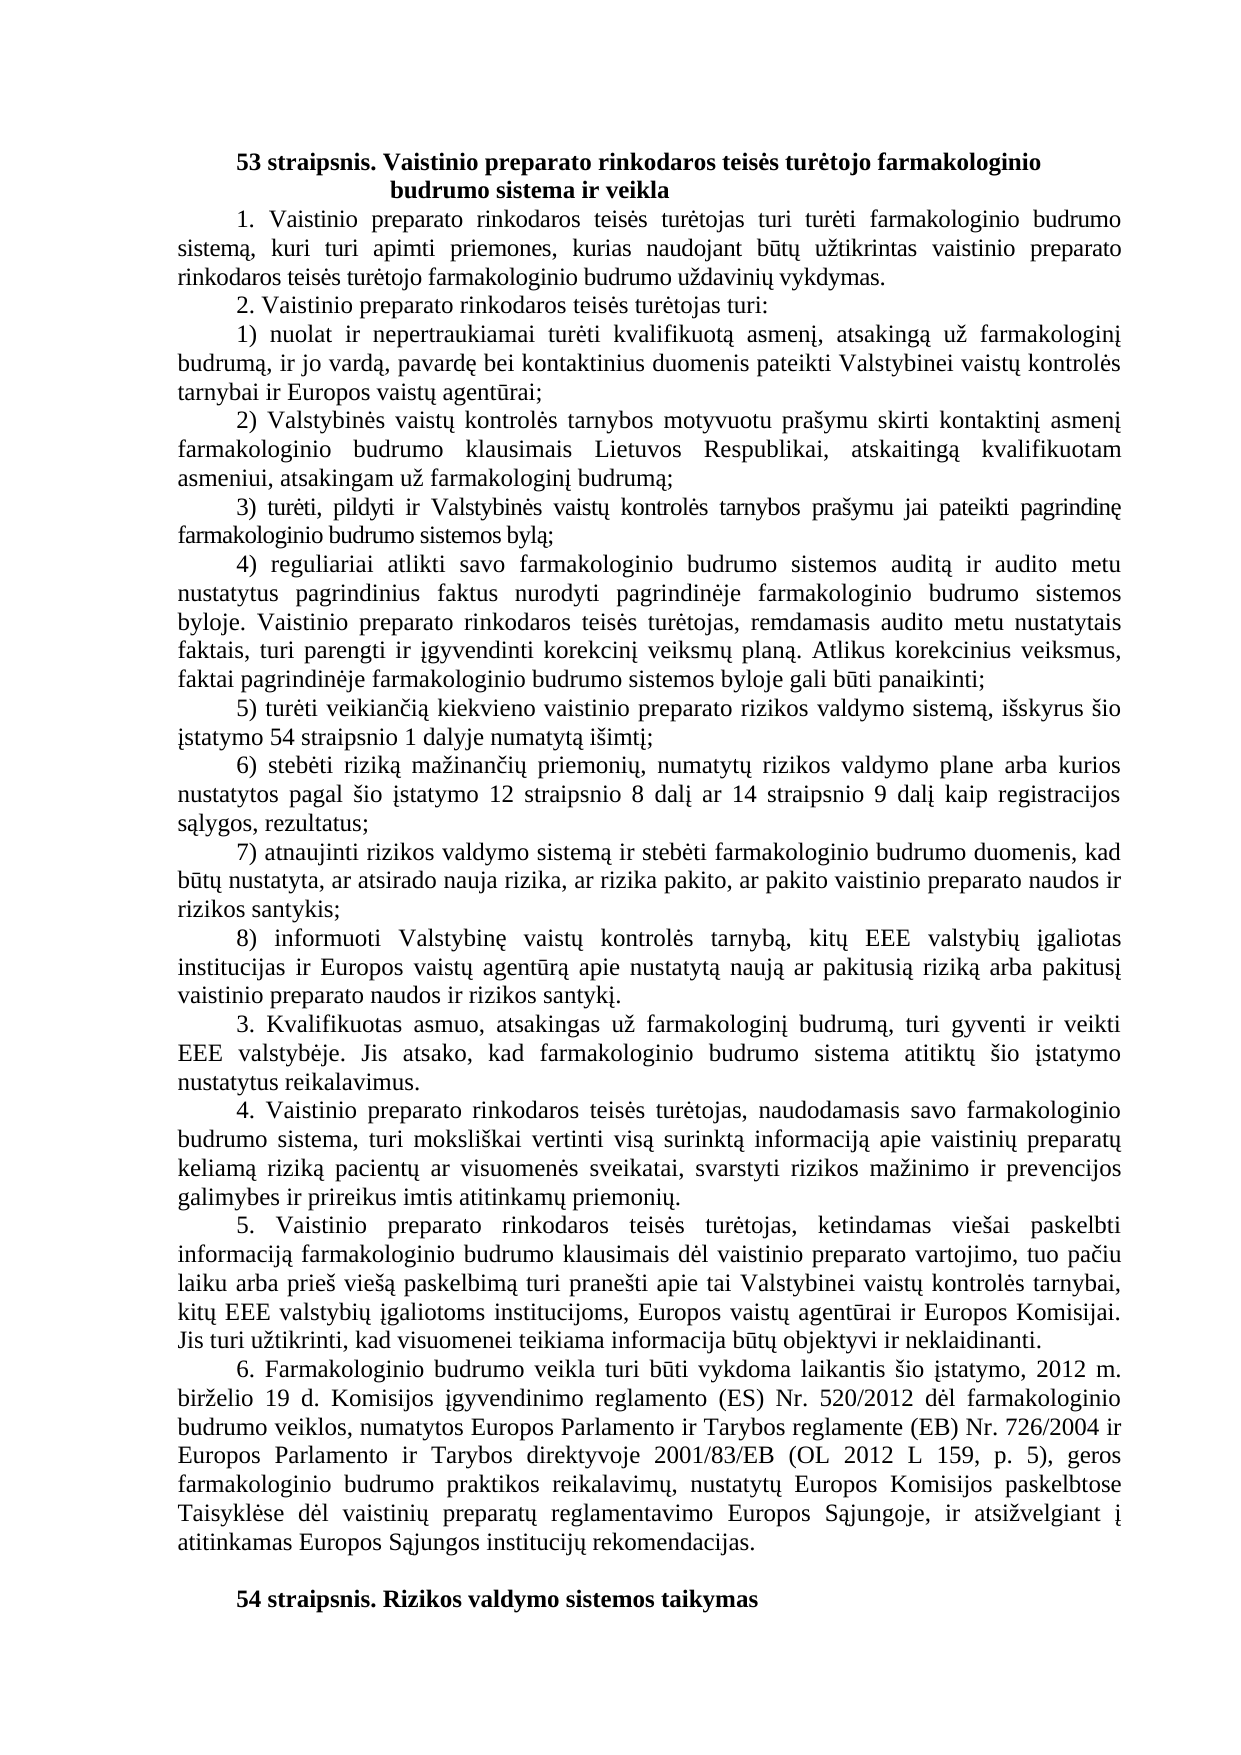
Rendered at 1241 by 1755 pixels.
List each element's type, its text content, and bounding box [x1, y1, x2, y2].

text 6. Farmakologinio budrumo veikla turi būti vykdoma laikantis šio įstatymo, 2012 m. birželio 19 d. Komisijos įgyvendinimo reglamento (ES) Nr. 520/2012 dėl farmakologinio budrumo veiklos, numatytos Europos Parlamento ir Tarybos reglamente (EB) Nr. 726/2004 ir Europos Parlamento ir Tarybos direktyvoje 2001/83/EB (OL 2012 L 159, p. 5), geros farmakologinio budrumo praktikos reikalavimų, nustatytų Europos Komisijos paskelbtose Taisyklėse dėl vaistinių preparatų reglamentavimo Europos Sąjungoje, ir atsižvelgiant į atitinkamas Europos Sąjungos institucijų rekomendacijas. [177, 1354, 1122, 1556]
text 4) reguliariai atlikti savo farmakologinio budrumo sistemos auditą ir audito metu nustatytus pagrindinius faktus nurodyti pagrindinėje farmakologinio budrumo sistemos byloje. Vaistinio preparato rinkodaros teisės turėtojas, remdamasis audito metu nustatytais faktais, turi parengti ir įgyvendinti korekcinį veiksmų planą. Atlikus korekcinius veiksmus, faktai pagrindinėje farmakologinio budrumo sistemos byloje gali būti panaikinti; [177, 549, 1122, 693]
text 4. Vaistinio preparato rinkodaros teisės turėtojas, naudodamasis savo farmakologinio budrumo sistema, turi moksliškai vertinti visą surinktą informaciją apie vaistinių preparatų keliamą riziką pacientų ar visuomenės sveikatai, svarstyti rizikos mažinimo ir prevencijos galimybes ir prireikus imtis atitinkamų priemonių. [177, 1096, 1122, 1211]
text 8) informuoti Valstybinę vaistų kontrolės tarnybą, kitų EEE valstybių įgaliotas institucijas ir Europos vaistų agentūrą apie nustatytą naują ar pakitusią riziką arba pakitusį vaistinio preparato naudos ir rizikos santykį. [177, 923, 1122, 1009]
text 5) turėti veikiančią kiekvieno vaistinio preparato rizikos valdymo sistemą, išskyrus šio įstatymo 54 straipsnio 1 dalyje numatytą išimtį; [177, 693, 1122, 751]
text 1. Vaistinio preparato rinkodaros teisės turėtojas turi turėti farmakologinio budrumo sistemą, kuri turi apimti priemones, kurias naudojant būtų užtikrintas vaistinio preparato rinkodaros teisės turėtojo farmakologinio budrumo uždavinių vykdymas. [177, 204, 1122, 291]
text 2. Vaistinio preparato rinkodaros teisės turėtojas turi: [177, 291, 1122, 319]
text 5. Vaistinio preparato rinkodaros teisės turėtojas, ketindamas viešai paskelbti informaciją farmakologinio budrumo klausimais dėl vaistinio preparato vartojimo, tuo pačiu laiku arba prieš viešą paskelbimą turi pranešti apie tai Valstybinei vaistų kontrolės tarnybai, kitų EEE valstybių įgaliotoms institucijoms, Europos vaistų agentūrai ir Europos Komisijai. Jis turi užtikrinti, kad visuomenei teikiama informacija būtų objektyvi ir neklaidinanti. [177, 1211, 1122, 1354]
text 53 straipsnis. Vaistinio preparato rinkodaros teisės turėtojo farmakologinio budrumo sistema ir veikla [236, 147, 1122, 204]
text 2) Valstybinės vaistų kontrolės tarnybos motyvuotu prašymu skirti kontaktinį asmenį farmakologinio budrumo klausimais Lietuvos Respublikai, atskaitingą kvalifikuotam asmeniui, atsakingam už farmakologinį budrumą; [177, 406, 1122, 492]
text 6) stebėti riziką mažinančių priemonių, numatytų rizikos valdymo plane arba kurios nustatytos pagal šio įstatymo 12 straipsnio 8 dalį ar 14 straipsnio 9 dalį kaip registracijos sąlygos, rezultatus; [177, 751, 1122, 837]
text 54 straipsnis. Rizikos valdymo sistemos taikymas [236, 1584, 1122, 1613]
text 3. Kvalifikuotas asmuo, atsakingas už farmakologinį budrumą, turi gyventi ir veikti EEE valstybėje. Jis atsako, kad farmakologinio budrumo sistema atitiktų šio įstatymo nustatytus reikalavimus. [177, 1009, 1122, 1096]
text 1) nuolat ir nepertraukiamai turėti kvalifikuotą asmenį, atsakingą už farmakologinį budrumą, ir jo vardą, pavardę bei kontaktinius duomenis pateikti Valstybinei vaistų kontrolės tarnybai ir Europos vaistų agentūrai; [177, 319, 1122, 406]
text 7) atnaujinti rizikos valdymo sistemą ir stebėti farmakologinio budrumo duomenis, kad būtų nustatyta, ar atsirado nauja rizika, ar rizika pakito, ar pakito vaistinio preparato naudos ir rizikos santykis; [177, 837, 1122, 923]
text 3) turėti, pildyti ir Valstybinės vaistų kontrolės tarnybos prašymu jai pateikti pagrindinę farmakologinio budrumo sistemos bylą; [177, 492, 1122, 549]
